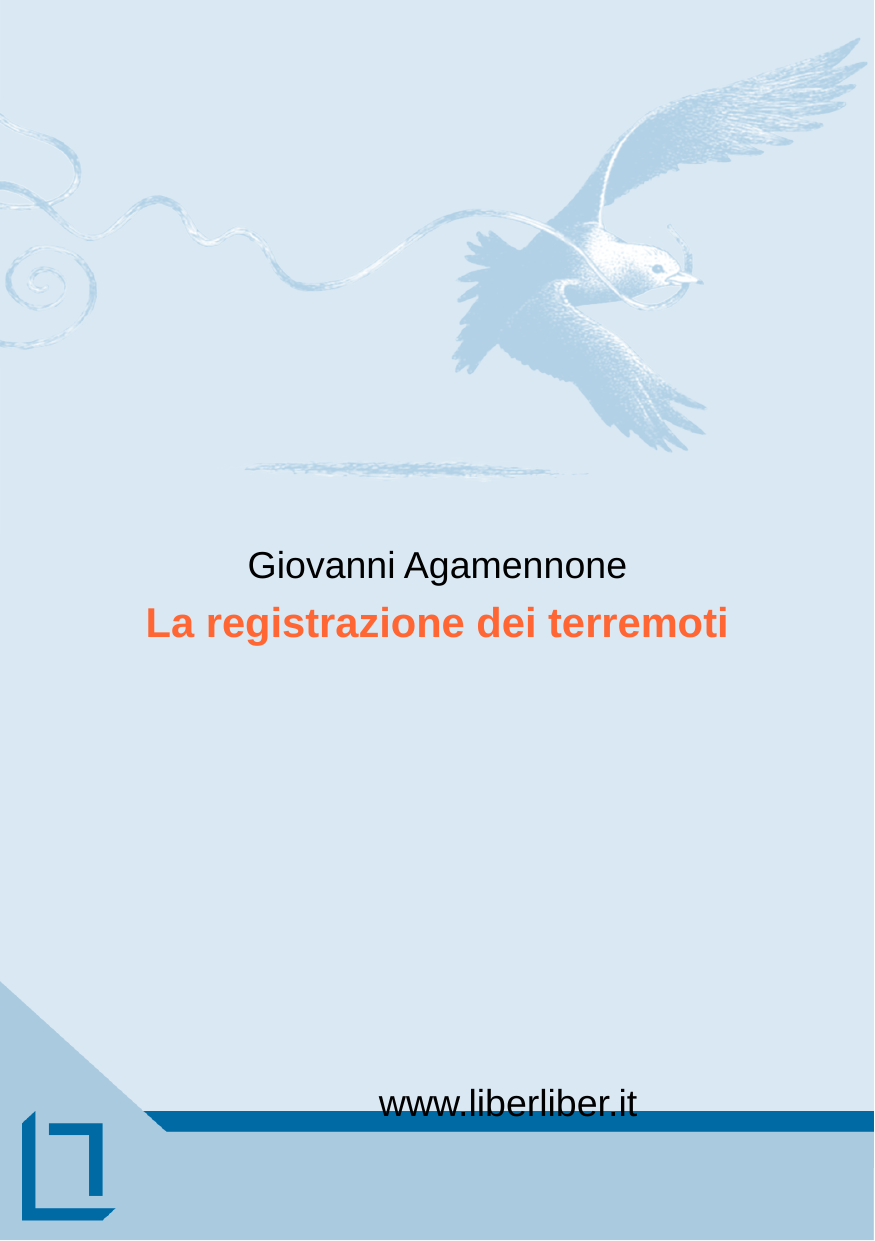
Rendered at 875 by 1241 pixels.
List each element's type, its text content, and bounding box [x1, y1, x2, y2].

text La registrazione dei terremoti [94, 598, 779, 646]
text Giovanni Agamennone [94, 543, 779, 586]
picture [0, 0, 874, 1241]
text www.liberliber.it [331, 1081, 685, 1124]
